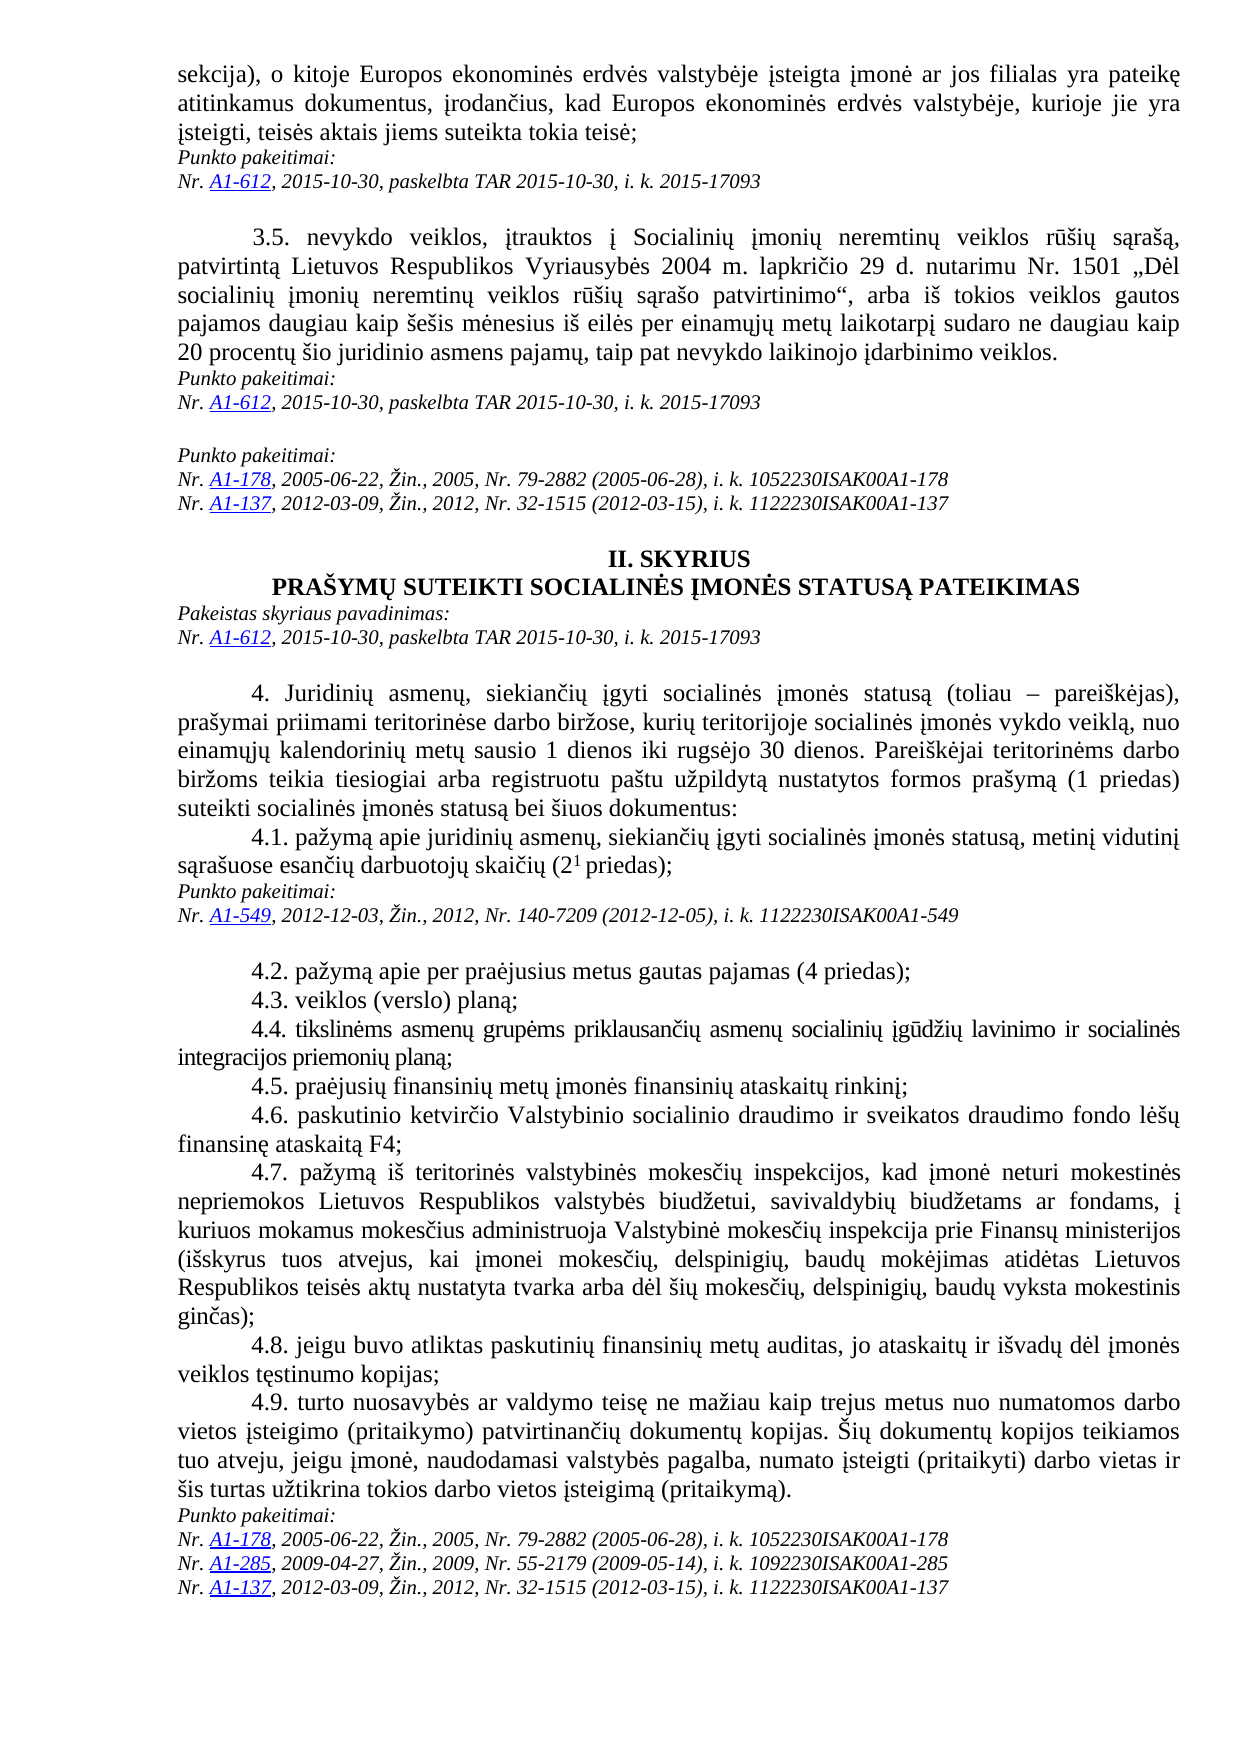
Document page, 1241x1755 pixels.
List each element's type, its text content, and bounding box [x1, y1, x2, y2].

text Pakeistas skyriaus pavadinimas: [177, 601, 1181, 625]
text Nr. A1-612, 2015-10-30, paskelbta TAR 2015-10-30, i. k. 2015-17093 [177, 390, 1181, 414]
text 4.4. tikslinėms asmenų grupėms priklausančių asmenų socialinių įgūdžių lavinimo ir socialinės integracijos priemonių planą; [177, 1014, 1181, 1071]
text 4.5. praėjusių finansinių metų įmonės finansinių ataskaitų rinkinį; [177, 1071, 1181, 1100]
text Punkto pakeitimai: [177, 1502, 1181, 1527]
text Nr. A1-137, 2012-03-09, Žin., 2012, Nr. 32-1515 (2012-03-15), i. k. 1122230ISAK00A1-137 [177, 491, 1181, 515]
text 4.2. pažymą apie per praėjusius metus gautas pajamas (4 priedas); [177, 956, 1181, 985]
text Punkto pakeitimai: [177, 443, 1181, 467]
text Nr. A1-285, 2009-04-27, Žin., 2009, Nr. 55-2179 (2009-05-14), i. k. 1092230ISAK00A1-285 [177, 1551, 1181, 1575]
text Punkto pakeitimai: [177, 366, 1181, 390]
text Nr. A1-178, 2005-06-22, Žin., 2005, Nr. 79-2882 (2005-06-28), i. k. 1052230ISAK00A1-178 [177, 1527, 1181, 1551]
text sekcija), o kitoje Europos ekonominės erdvės valstybėje įsteigta įmonė ar jos filialas yra pateikę atitinkamus dokumentus, įrodančius, kad Europos ekonominės erdvės valstybėje, kurioje jie yra įsteigti, teisės aktais jiems suteikta tokia teisė; [177, 59, 1181, 145]
text PRAŠYMŲ SUTEIKTI SOCIALINĖS ĮMONĖS STATUSĄ PATEIKIMAS [177, 572, 1181, 601]
text Nr. A1-612, 2015-10-30, paskelbta TAR 2015-10-30, i. k. 2015-17093 [177, 625, 1181, 649]
text 4. Juridinių asmenų, siekiančių įgyti socialinės įmonės statusą (toliau – pareiškėjas), prašymai priimami teritorinėse darbo biržose, kurių teritorijoje socialinės įmonės vykdo veiklą, nuo einamųjų kalendorinių metų sausio 1 dienos iki rugsėjo 30 dienos. Pareiškėjai teritorinėms darbo biržoms teikia tiesiogiai arba registruotu paštu užpildytą nustatytos formos prašymą (1 priedas) suteikti socialinės įmonės statusą bei šiuos dokumentus: [177, 678, 1181, 822]
text 4.6. paskutinio ketvirčio Valstybinio socialinio draudimo ir sveikatos draudimo fondo lėšų finansinę ataskaitą F4; [177, 1100, 1181, 1157]
text 4.7. pažymą iš teritorinės valstybinės mokesčių inspekcijos, kad įmonė neturi mokestinės nepriemokos Lietuvos Respublikos valstybės biudžetui, savivaldybių biudžetams ar fondams, į kuriuos mokamus mokesčius administruoja Valstybinė mokesčių inspekcija prie Finansų ministerijos (išskyrus tuos atvejus, kai įmonei mokesčių, delspinigių, baudų mokėjimas atidėtas Lietuvos Respublikos teisės aktų nustatyta tvarka arba dėl šių mokesčių, delspinigių, baudų vyksta mokestinis ginčas); [177, 1157, 1181, 1330]
text 4.9. turto nuosavybės ar valdymo teisę ne mažiau kaip trejus metus nuo numatomos darbo vietos įsteigimo (pritaikymo) patvirtinančių dokumentų kopijas. Šių dokumentų kopijos teikiamos tuo atveju, jeigu įmonė, naudodamasi valstybės pagalba, numato įsteigti (pritaikyti) darbo vietas ir šis turtas užtikrina tokios darbo vietos įsteigimą (pritaikymą). [177, 1387, 1181, 1502]
text 4.3. veiklos (verslo) planą; [177, 985, 1181, 1014]
text Nr. A1-178, 2005-06-22, Žin., 2005, Nr. 79-2882 (2005-06-28), i. k. 1052230ISAK00A1-178 [177, 467, 1181, 491]
text 4.8. jeigu buvo atliktas paskutinių finansinių metų auditas, jo ataskaitų ir išvadų dėl įmonės veiklos tęstinumo kopijas; [177, 1330, 1181, 1387]
text Nr. A1-137, 2012-03-09, Žin., 2012, Nr. 32-1515 (2012-03-15), i. k. 1122230ISAK00A1-137 [177, 1575, 1181, 1599]
text II. skyrius [177, 544, 1181, 572]
text Nr. A1-612, 2015-10-30, paskelbta TAR 2015-10-30, i. k. 2015-17093 [177, 169, 1181, 193]
text Punkto pakeitimai: [177, 145, 1181, 169]
text 3.5. nevykdo veiklos, įtrauktos į Socialinių įmonių neremtinų veiklos rūšių sąrašą, patvirtintą Lietuvos Respublikos Vyriausybės 2004 m. lapkričio 29 d. nutarimu Nr. 1501 „Dėl socialinių įmonių neremtinų veiklos rūšių sąrašo patvirtinimo“, arba iš tokios veiklos gautos pajamos daugiau kaip šešis mėnesius iš eilės per einamųjų metų laikotarpį sudaro ne daugiau kaip 20 procentų šio juridinio asmens pajamų, taip pat nevykdo laikinojo įdarbinimo veiklos. [177, 222, 1181, 366]
text 4.1. pažymą apie juridinių asmenų, siekiančių įgyti socialinės įmonės statusą, metinį vidutinį sąrašuose esančių darbuotojų skaičių (21 priedas); [177, 822, 1181, 879]
text Nr. A1-549, 2012-12-03, Žin., 2012, Nr. 140-7209 (2012-12-05), i. k. 1122230ISAK00A1-549 [177, 903, 1181, 927]
text Punkto pakeitimai: [177, 879, 1181, 903]
